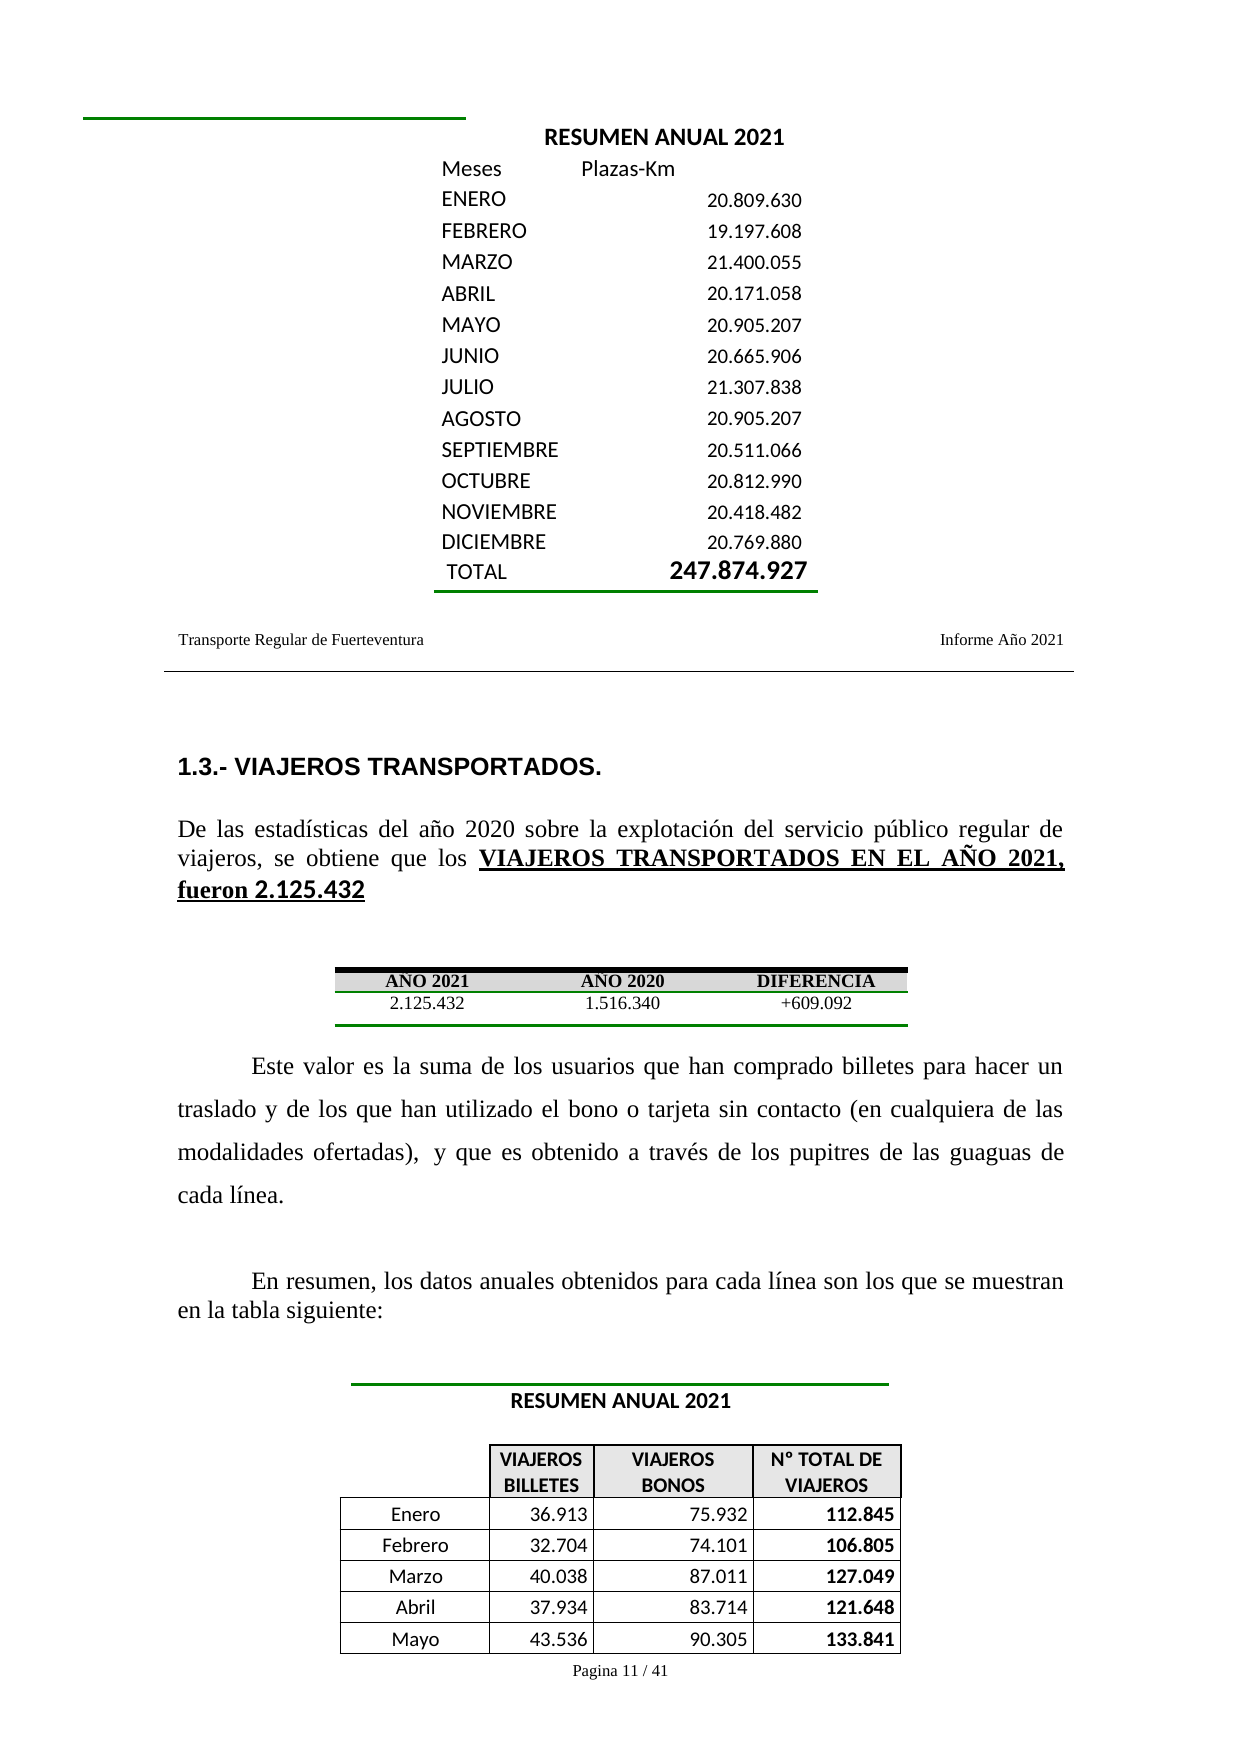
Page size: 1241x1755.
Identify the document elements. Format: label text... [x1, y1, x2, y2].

table_cell Marzo [341, 1561, 489, 1591]
table_cell 36.913 [490, 1498, 593, 1528]
table_cell AGOSTO [434, 404, 570, 435]
text Este valor es la suma de los usuarios que han comprado billetes para hacer un traslado y de los que han utilizado el bono o tarjeta sin contacto (en cualquiera de las modalidades ofertadas), y que es obtenido a través de los pupitres de las guaguas de cada línea. [177, 1051, 1064, 1209]
table_cell Enero [341, 1498, 489, 1528]
table_cell 127.049 [754, 1561, 900, 1591]
table_cell [818, 279, 1069, 310]
table_cell NOVIEMBRE [434, 498, 570, 528]
table_cell [818, 373, 1069, 404]
table_cell Abril [341, 1592, 489, 1622]
table_header DIFERENCIA [710, 973, 907, 991]
table_cell 20.812.990 [570, 467, 818, 498]
table_header [340, 1444, 489, 1497]
table_header Plazas-Km [570, 158, 818, 185]
table_cell [818, 467, 1069, 498]
table_header AÑO 2020 [525, 973, 710, 991]
table_cell Mayo [341, 1623, 489, 1653]
table_cell 19.197.608 [570, 216, 818, 248]
table_cell 40.038 [490, 1561, 593, 1591]
table_cell 75.932 [594, 1498, 753, 1528]
table_cell 90.305 [594, 1623, 753, 1653]
table_cell [818, 498, 1069, 528]
table_cell [818, 559, 1069, 590]
table_cell 87.011 [594, 1561, 753, 1591]
table_cell [818, 248, 1069, 279]
table_cell DICIEMBRE [434, 528, 570, 559]
table_header [818, 158, 1069, 185]
table_header VIAJEROS BONOS [595, 1446, 752, 1497]
table_header [173, 158, 434, 590]
table_cell TOTAL [434, 559, 570, 590]
table_cell 43.536 [490, 1623, 593, 1653]
table_cell JUNIO [434, 342, 570, 373]
table_cell 112.845 [754, 1498, 900, 1528]
subtitle RESUMEN ANUAL 2021 [83, 121, 1159, 151]
table_cell SEPTIEMBRE [434, 435, 570, 467]
table_cell 20.769.880 [570, 528, 818, 559]
table_cell +609.092 [710, 993, 907, 1023]
table_cell FEBRERO [434, 216, 570, 248]
table_header AÑO 2021 [335, 973, 525, 991]
table_cell 20.171.058 [570, 279, 818, 310]
table_cell 133.841 [754, 1623, 900, 1653]
table_cell JULIO [434, 373, 570, 404]
table_cell [818, 435, 1069, 467]
table_cell 1.516.340 [525, 993, 710, 1023]
table_cell [818, 185, 1069, 216]
table_cell 32.704 [490, 1530, 593, 1559]
table_cell [818, 342, 1069, 373]
table_cell 20.665.906 [570, 342, 818, 373]
table_cell MAYO [434, 310, 570, 342]
table_cell OCTUBRE [434, 467, 570, 498]
table_cell Febrero [341, 1530, 489, 1559]
table_cell 21.307.838 [570, 373, 818, 404]
table_cell 20.905.207 [570, 404, 818, 435]
table_cell 21.400.055 [570, 248, 818, 279]
table_cell MARZO [434, 248, 570, 279]
subtitle 1.3.- VIAJEROS TRANSPORTADOS. [177, 751, 1159, 780]
table_cell ENERO [434, 185, 570, 216]
table_cell 106.805 [754, 1530, 900, 1559]
table_cell ABRIL [434, 279, 570, 310]
table_cell [570, 593, 818, 648]
table_cell Transporte Regular de Fuerteventura [173, 590, 434, 648]
table_cell [818, 404, 1069, 435]
table_cell [818, 310, 1069, 342]
text RESUMEN ANUAL 2021 [83, 1376, 1158, 1414]
table_header Nº TOTAL DE VIAJEROS [754, 1446, 900, 1497]
table_cell 83.714 [594, 1592, 753, 1622]
table_cell 74.101 [594, 1530, 753, 1559]
table_cell 20.418.482 [570, 498, 818, 528]
table_cell 37.934 [490, 1592, 593, 1622]
table_cell [818, 528, 1069, 559]
table_cell 247.874.927 [570, 559, 818, 590]
table_cell 20.511.066 [570, 435, 818, 467]
text De las estadísticas del año 2020 sobre la explotación del servicio público regular de viajeros, se obtiene que los VIAJEROS TRANSPORTADOS EN EL AÑO 2021, fueron 2.125.432 [177, 814, 1065, 905]
table_header Meses [434, 158, 570, 185]
table_cell 121.648 [754, 1592, 900, 1622]
table_cell 20.905.207 [570, 310, 818, 342]
table_cell [434, 593, 570, 648]
table_cell [818, 216, 1069, 248]
table_cell 2.125.432 [335, 993, 525, 1023]
text En resumen, los datos anuales obtenidos para cada línea son los que se muestran en la tabla siguiente: [177, 1266, 1064, 1323]
table_header VIAJEROS BILLETES [491, 1446, 593, 1497]
table_cell 20.809.630 [570, 185, 818, 216]
table_cell Informe Año 2021 [818, 590, 1069, 648]
